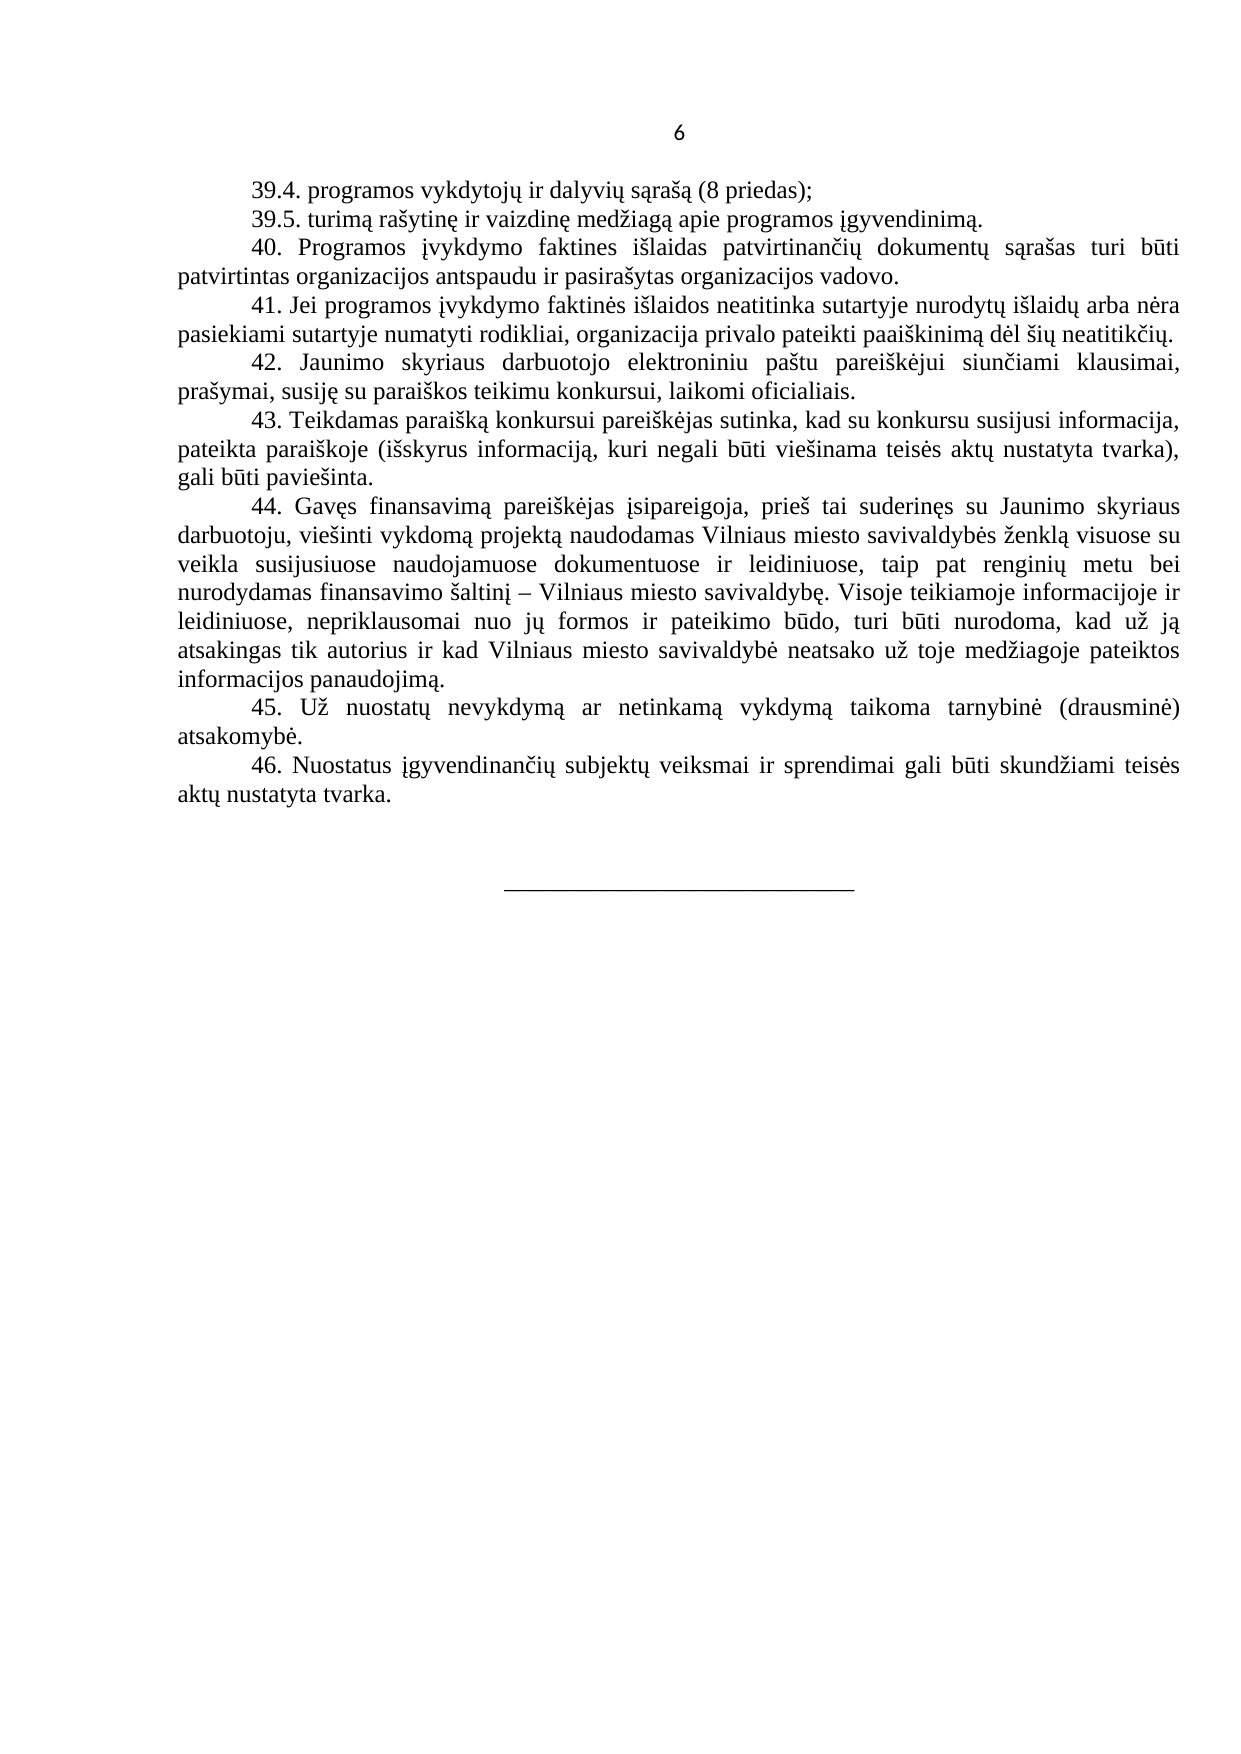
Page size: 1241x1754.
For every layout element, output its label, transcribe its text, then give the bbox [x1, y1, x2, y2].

text 45. Už nuostatų nevykdymą ar netinkamą vykdymą taikoma tarnybinė (drausminė) atsakomybė. [177, 692, 1181, 750]
text 40. Programos įvykdymo faktines išlaidas patvirtinančių dokumentų sąrašas turi būti patvirtintas organizacijos antspaudu ir pasirašytas organizacijos vadovo. [177, 232, 1181, 290]
text 43. Teikdamas paraišką konkursui pareiškėjas sutinka, kad su konkursu susijusi informacija, pateikta paraiškoje (išskyrus informaciją, kuri negali būti viešinama teisės aktų nustatyta tvarka), gali būti paviešinta. [177, 405, 1181, 491]
text 41. Jei programos įvykdymo faktinės išlaidos neatitinka sutartyje nurodytų išlaidų arba nėra pasiekiami sutartyje numatyti rodikliai, organizacija privalo pateikti paaiškinimą dėl šių neatitikčių. [177, 290, 1181, 347]
text 39.5. turimą rašytinę ir vaizdinę medžiagą apie programos įgyvendinimą. [177, 204, 1181, 232]
text ____________________________ [177, 865, 1181, 894]
text 39.4. programos vykdytojų ir dalyvių sąrašą (8 priedas); [177, 175, 1181, 204]
text 44. Gavęs finansavimą pareiškėjas įsipareigoja, prieš tai suderinęs su Jaunimo skyriaus darbuotoju, viešinti vykdomą projektą naudodamas Vilniaus miesto savivaldybės ženklą visuose su veikla susijusiuose naudojamuose dokumentuose ir leidiniuose, taip pat renginių metu bei nurodydamas finansavimo šaltinį – Vilniaus miesto savivaldybę. Visoje teikiamoje informacijoje ir leidiniuose, nepriklausomai nuo jų formos ir pateikimo būdo, turi būti nurodoma, kad už ją atsakingas tik autorius ir kad Vilniaus miesto savivaldybė neatsako už toje medžiagoje pateiktos informacijos panaudojimą. [177, 491, 1181, 692]
text 46. Nuostatus įgyvendinančių subjektų veiksmai ir sprendimai gali būti skundžiami teisės aktų nustatyta tvarka. [177, 750, 1181, 807]
text 42. Jaunimo skyriaus darbuotojo elektroniniu paštu pareiškėjui siunčiami klausimai, prašymai, susiję su paraiškos teikimu konkursui, laikomi oficialiais. [177, 347, 1181, 405]
